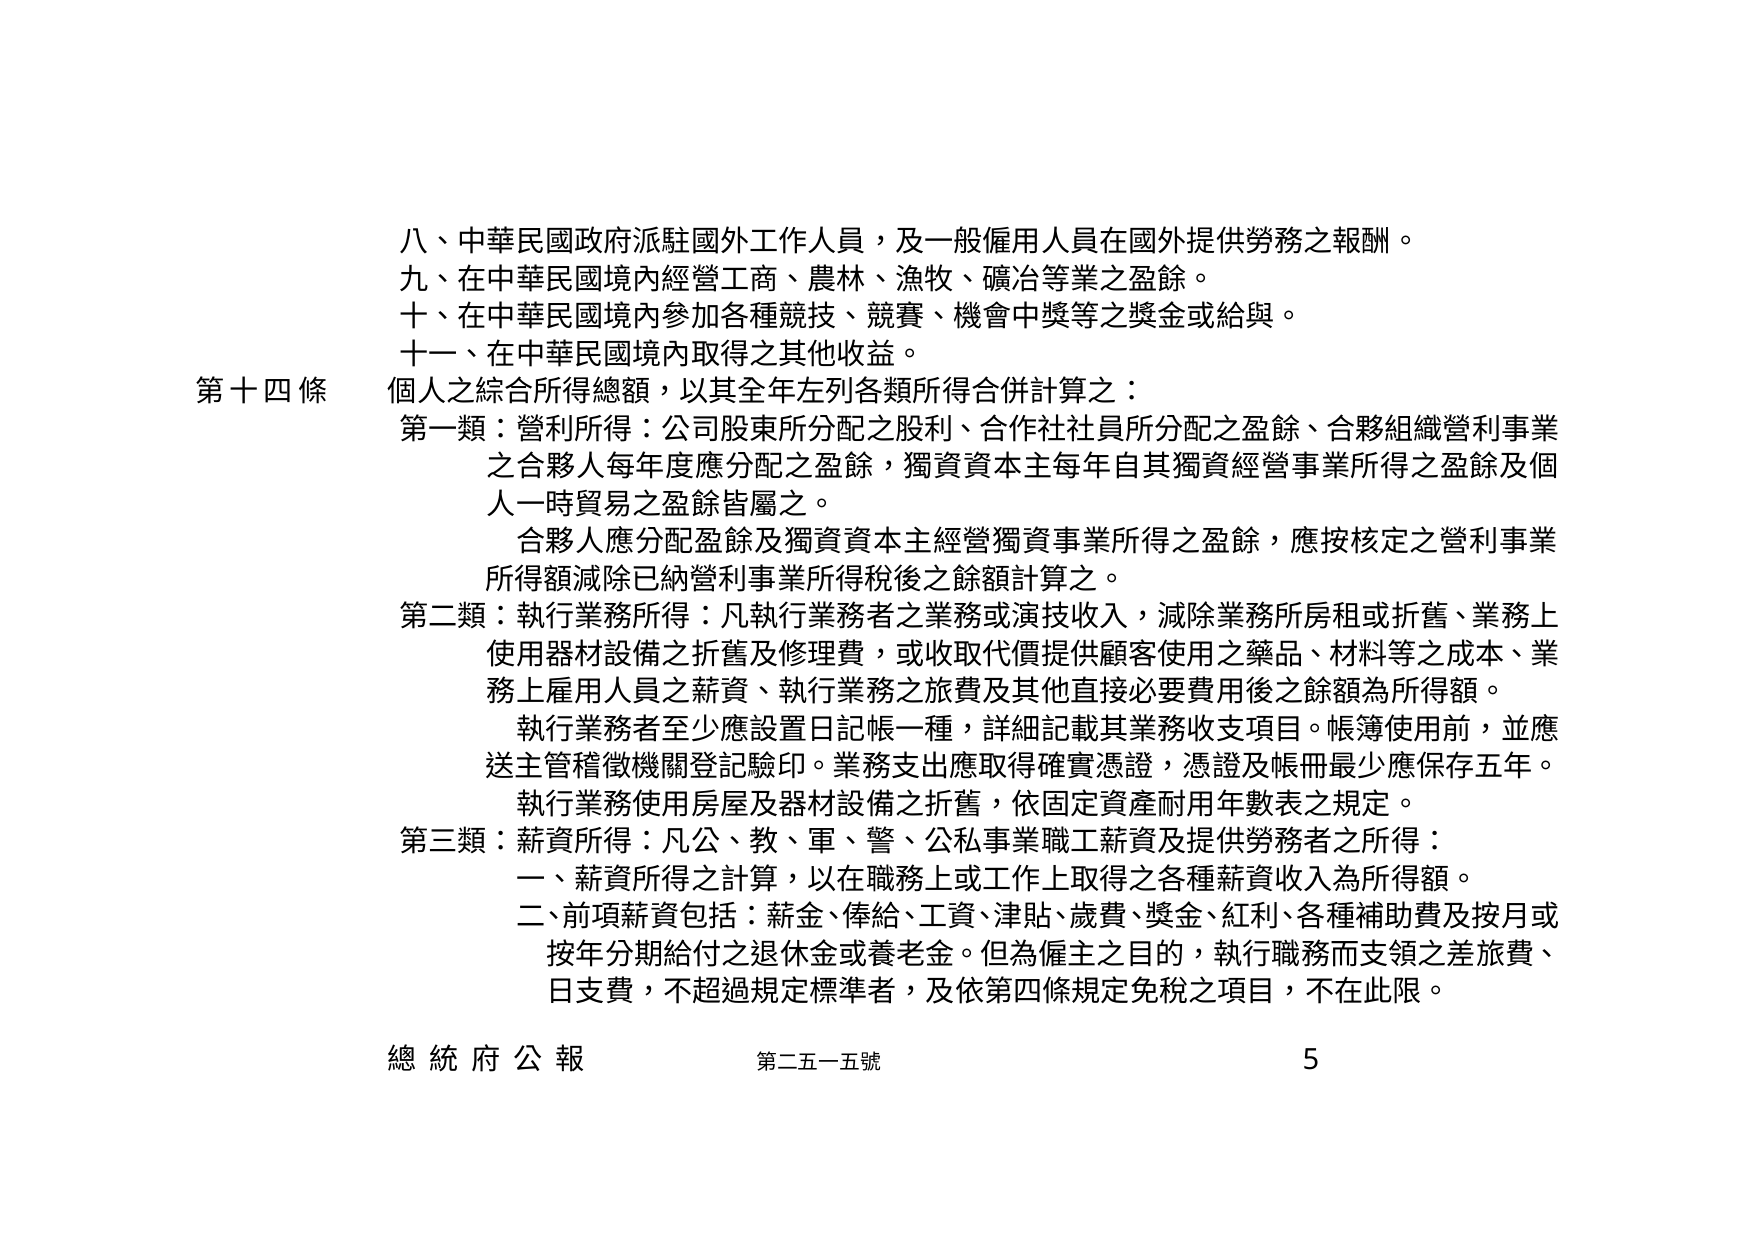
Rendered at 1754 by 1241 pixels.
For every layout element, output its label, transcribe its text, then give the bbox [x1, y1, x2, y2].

text 第三類：薪資所得：凡公、教、軍、警、公私事業職工薪資及提供勞務者之所得： [399, 822, 1559, 859]
text 十一、在中華民國境內取得之其他收益。 [399, 334, 1559, 372]
text 第十四條 個人之綜合所得總額，以其全年左列各類所得合併計算之： [195, 372, 1559, 409]
text 八、中華民國政府派駐國外工作人員，及一般僱用人員在國外提供勞務之報酬。 [399, 222, 1559, 259]
text 合夥人應分配盈餘及獨資資本主經營獨資事業所得之盈餘，應按核定之營利事業所得額減除已納營利事業所得稅後之餘額計算之。 [485, 522, 1559, 597]
text 一、薪資所得之計算，以在職務上或工作上取得之各種薪資收入為所得額。 [485, 859, 1559, 897]
text 執行業務使用房屋及器材設備之折舊，依固定資產耐用年數表之規定。 [485, 784, 1559, 822]
text 執行業務者至少應設置日記帳一種，詳細記載其業務收支項目。帳簿使用前，並應送主管稽徵機關登記驗印。業務支出應取得確實憑證，憑證及帳冊最少應保存五年。 [485, 709, 1559, 784]
text 第二類：執行業務所得：凡執行業務者之業務或演技收入，減除業務所房租或折舊、業務上使用器材設備之折舊及修理費，或收取代價提供顧客使用之藥品、材料等之成本、業務上雇用人員之薪資、執行業務之旅費及其他直接必要費用後之餘額為所得額。 [399, 597, 1559, 709]
text 九、在中華民國境內經營工商、農林、漁牧、礦冶等業之盈餘。 [399, 259, 1559, 297]
text 二、前項薪資包括：薪金、俸給、工資、津貼、歲費、獎金、紅利、各種補助費及按月或按年分期給付之退休金或養老金。但為僱主之目的，執行職務而支領之差旅費、日支費，不超過規定標準者，及依第四條規定免稅之項目，不在此限。 [516, 897, 1559, 1009]
text 十、在中華民國境內參加各種競技、競賽、機會中獎等之獎金或給與。 [399, 297, 1559, 334]
text 第一類：營利所得：公司股東所分配之股利、合作社社員所分配之盈餘、合夥組織營利事業之合夥人每年度應分配之盈餘，獨資資本主每年自其獨資經營事業所得之盈餘及個人一時貿易之盈餘皆屬之。 [399, 409, 1559, 522]
